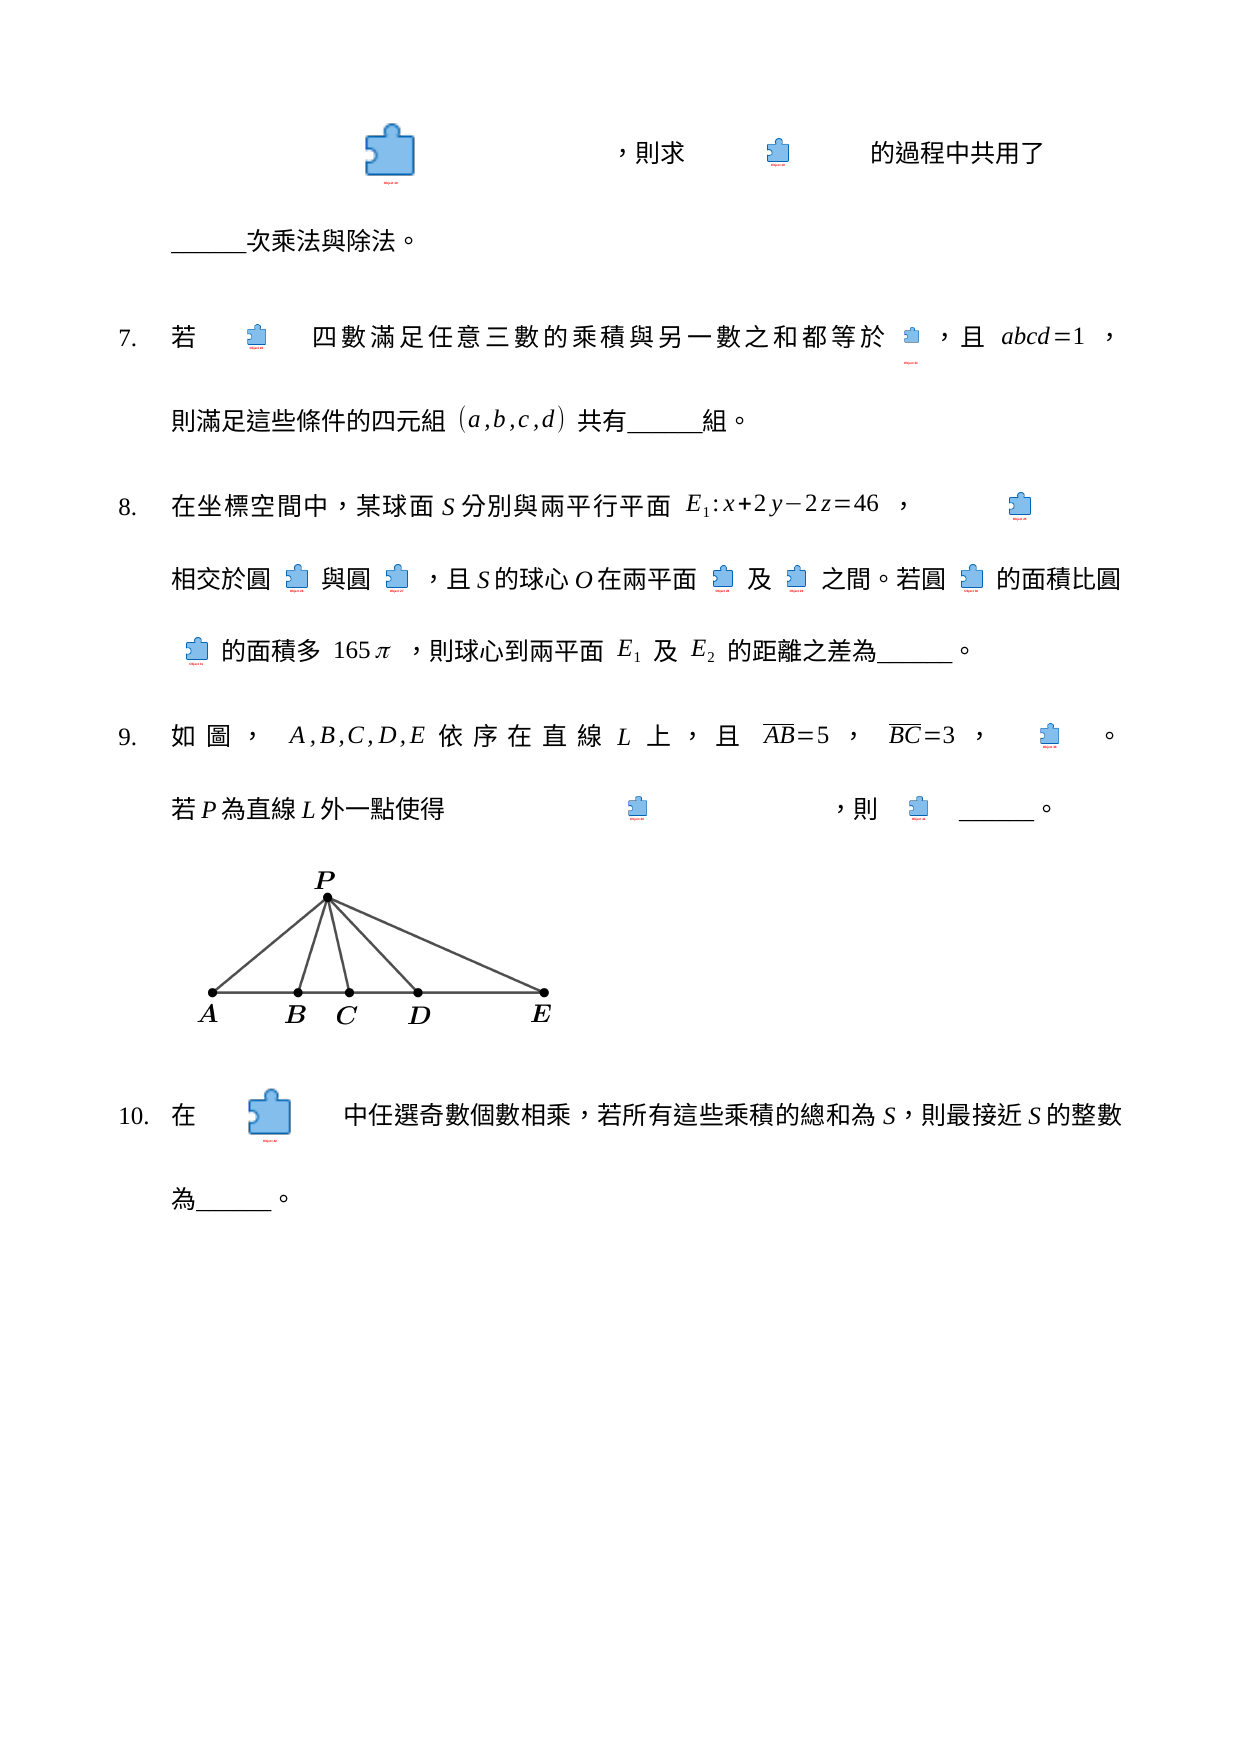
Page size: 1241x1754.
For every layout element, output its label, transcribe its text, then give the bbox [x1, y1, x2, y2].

list 考慮如下的上三角型式的10元一次聯立方程式，其中對所有的，： 高斯消去法的演算如下所示：首先，接著依照的次序計算，則求的過程中共用了 ______次乘法與除法。 [118, 118, 1122, 258]
list 在坐標空間中，某球面S分別與兩平行平面， 相交於圓與圓，且S的球心O在兩平面及之間。若圓的面積比圓的面積多，則球心到兩平面及的距離之差為______。 [118, 487, 1122, 668]
list 在中任選奇數個數相乘，若所有這些乘積的總和為S，則最接近S的整數為______。 [118, 1084, 1122, 1216]
list 若四數滿足任意三數的乘積與另一數之和都等於，且， 則滿足這些條件的四元組共有______組。 [118, 306, 1122, 438]
list 如圖，依序在直線L上，且，，。 若P為直線L外一點使得，則______。 [118, 717, 1122, 825]
picture [186, 858, 565, 1042]
